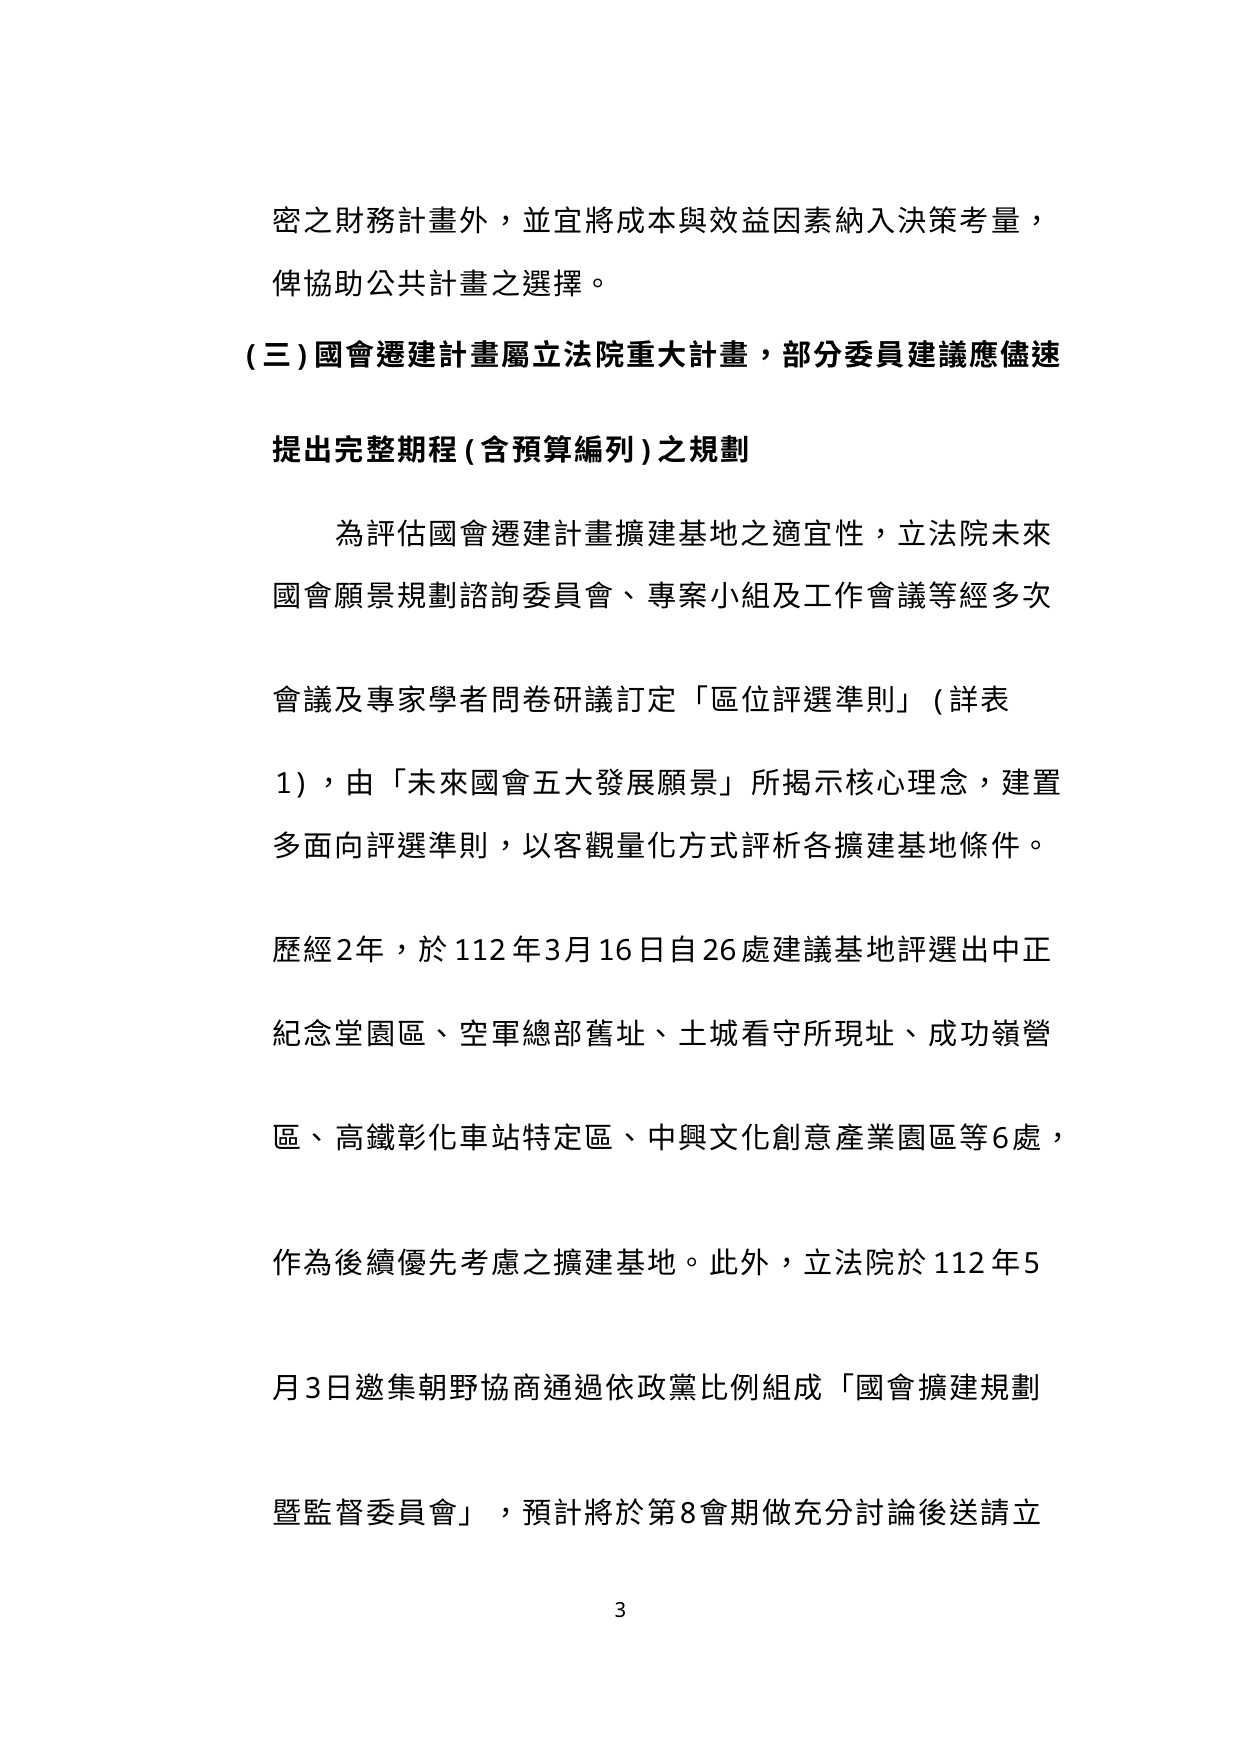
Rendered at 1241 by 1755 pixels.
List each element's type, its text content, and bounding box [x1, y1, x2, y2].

text (三)國會遷建計畫屬立法院重大計畫，部分委員建議應儘速提出完整期程(含預算編列)之規劃 [236, 302, 1063, 490]
text 密之財務計畫外，並宜將成本與效益因素納入決策考量，俾協助公共計畫之選擇。 [266, 177, 1063, 302]
text 為評估國會遷建計畫擴建基地之適宜性，立法院未來國會願景規劃諮詢委員會、專案小組及工作會議等經多次會議及專家學者問卷研議訂定「區位評選準則」(詳表1)，由「未來國會五大發展願景」所揭示核心理念，建置多面向評選準則，以客觀量化方式評析各擴建基地條件。歷經2年，於112年3月16日自26處建議基地評選出中正紀念堂園區、空軍總部舊址、土城看守所現址、成功嶺營區、高鐵彰化車站特定區、中興文化創意產業園區等6處，作為後續優先考慮之擴建基地。此外，立法院於112年5月3日邀集朝野協商通過依政黨比例組成「國會擴建規劃暨監督委員會」，預計將於第8會期做充分討論後送請立法院院會公決擇選出適宜擴建地點。 [266, 490, 1063, 1552]
